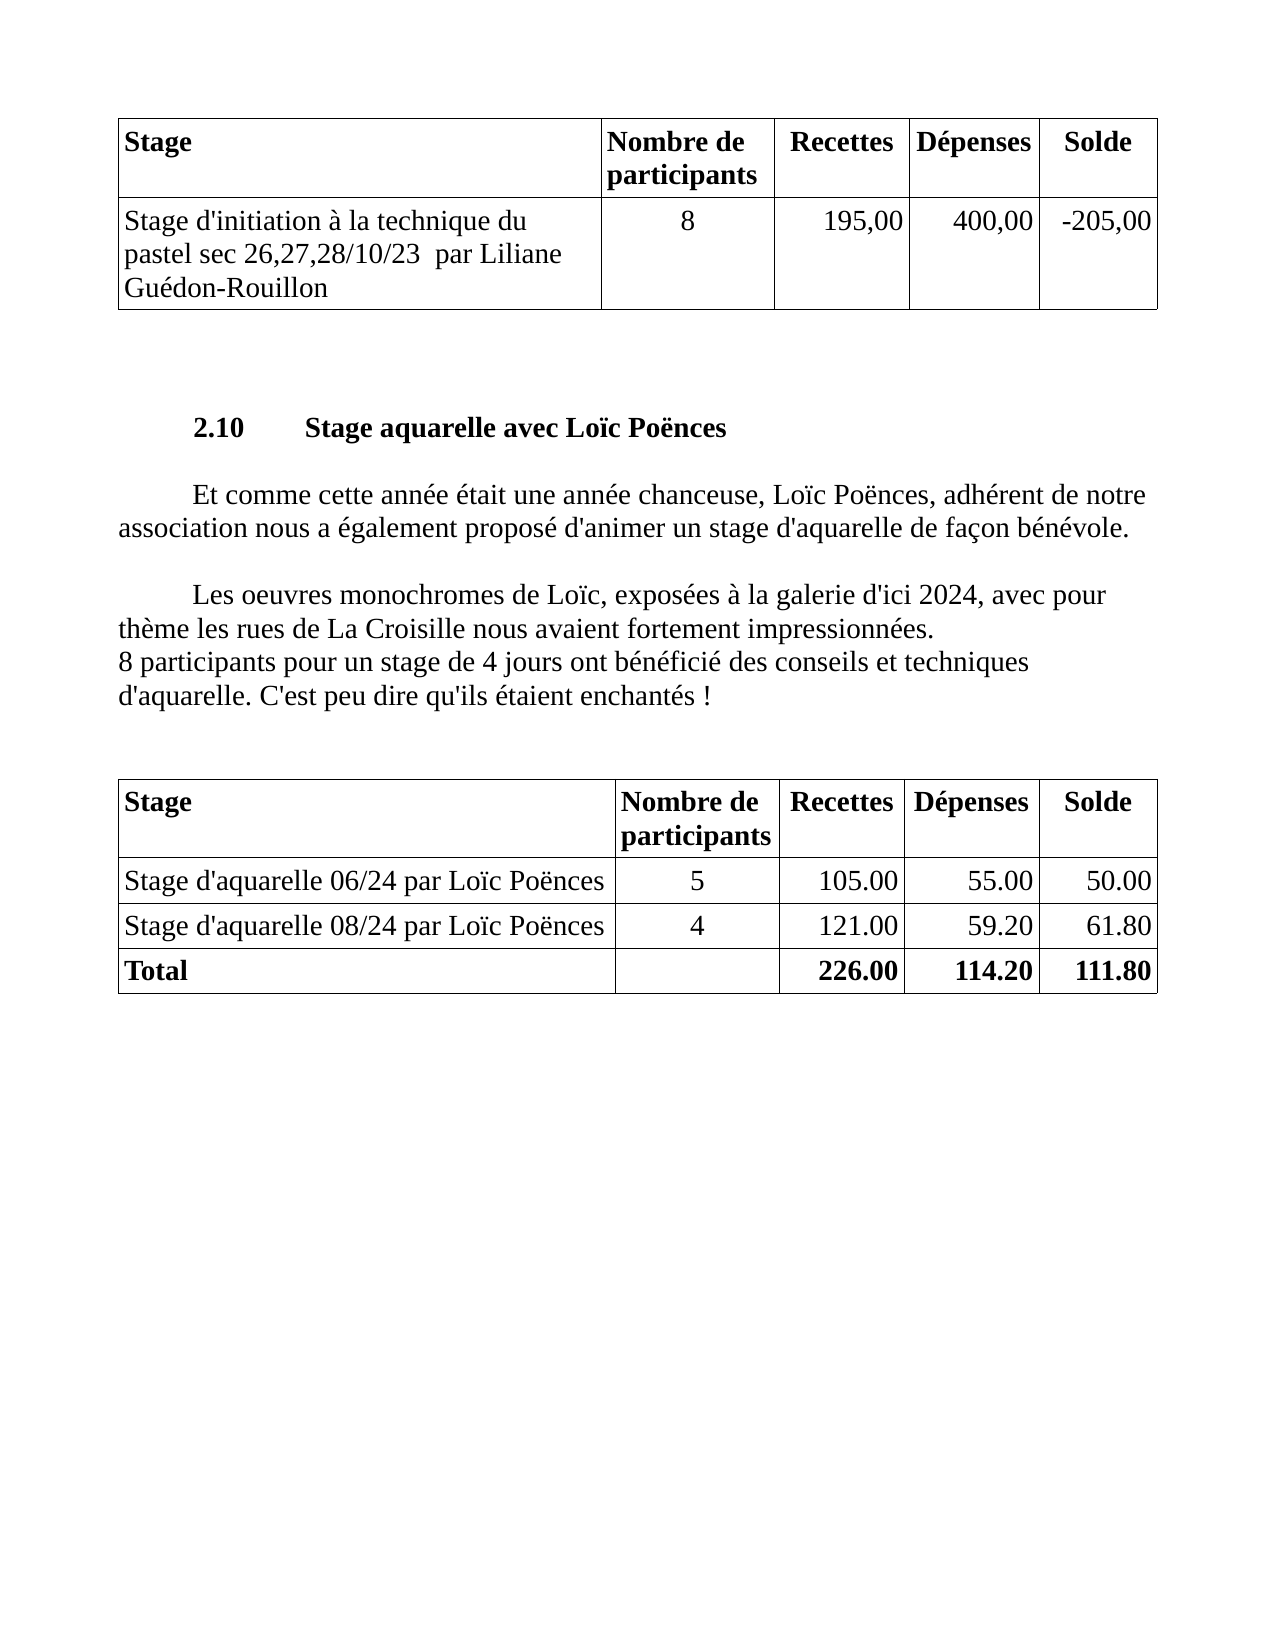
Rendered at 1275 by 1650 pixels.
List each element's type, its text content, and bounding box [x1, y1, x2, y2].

table_cell 59,20 [905, 904, 1039, 947]
table_cell 5 [616, 858, 779, 902]
table_cell -205,00 [1040, 198, 1157, 309]
table_header Stage [119, 119, 601, 197]
table_cell 111,80 [1040, 949, 1157, 993]
table_cell 50,00 [1040, 858, 1157, 902]
table_cell 105,00 [780, 858, 904, 902]
text 8 participants pour un stage de 4 jours ont bénéficié des conseils et techniques d'aquarelle. C'est peu dire qu'ils étaient enchantés ! [118, 644, 1157, 712]
table_cell 226,00 [780, 949, 904, 993]
table_cell 8 [602, 198, 774, 309]
table_cell Stage d'aquarelle 08/24 par Loïc Poënces [119, 904, 615, 947]
table_cell [616, 949, 779, 993]
table_cell 55,00 [905, 858, 1039, 902]
table_cell Total [119, 949, 615, 993]
text Et comme cette année était une année chanceuse, Loïc Poënces, adhérent de notre association nous a également proposé d'animer un stage d'aquarelle de façon bénévole. [118, 477, 1157, 544]
table_cell Stage d'initiation à la technique du pastel sec 26,27,28/10/23 par Liliane Guédon-Rouillon [119, 198, 601, 309]
text Les oeuvres monochromes de Loïc, exposées à la galerie d'ici 2024, avec pour thème les rues de La Croisille nous avaient fortement impressionnées. [118, 577, 1157, 644]
table_header Recettes [775, 119, 909, 197]
table_header Stage [119, 780, 615, 857]
table_header Solde [1040, 119, 1157, 197]
list Stage aquarelle avec Loïc Poënces [193, 410, 1157, 443]
table_header Nombre de participants [602, 119, 774, 197]
table_header Nombre de participants [616, 780, 779, 857]
table_cell 195,00 [775, 198, 909, 309]
table_cell 114,20 [905, 949, 1039, 993]
table_header Dépenses [905, 780, 1039, 857]
table_cell 61,80 [1040, 904, 1157, 947]
table_cell 4 [616, 904, 779, 947]
table_cell 400,00 [910, 198, 1039, 309]
table_cell 121,00 [780, 904, 904, 947]
table_header Dépenses [910, 119, 1039, 197]
table_cell Stage d'aquarelle 06/24 par Loïc Poënces [119, 858, 615, 902]
table_header Recettes [780, 780, 904, 857]
table_header Solde [1040, 780, 1157, 857]
